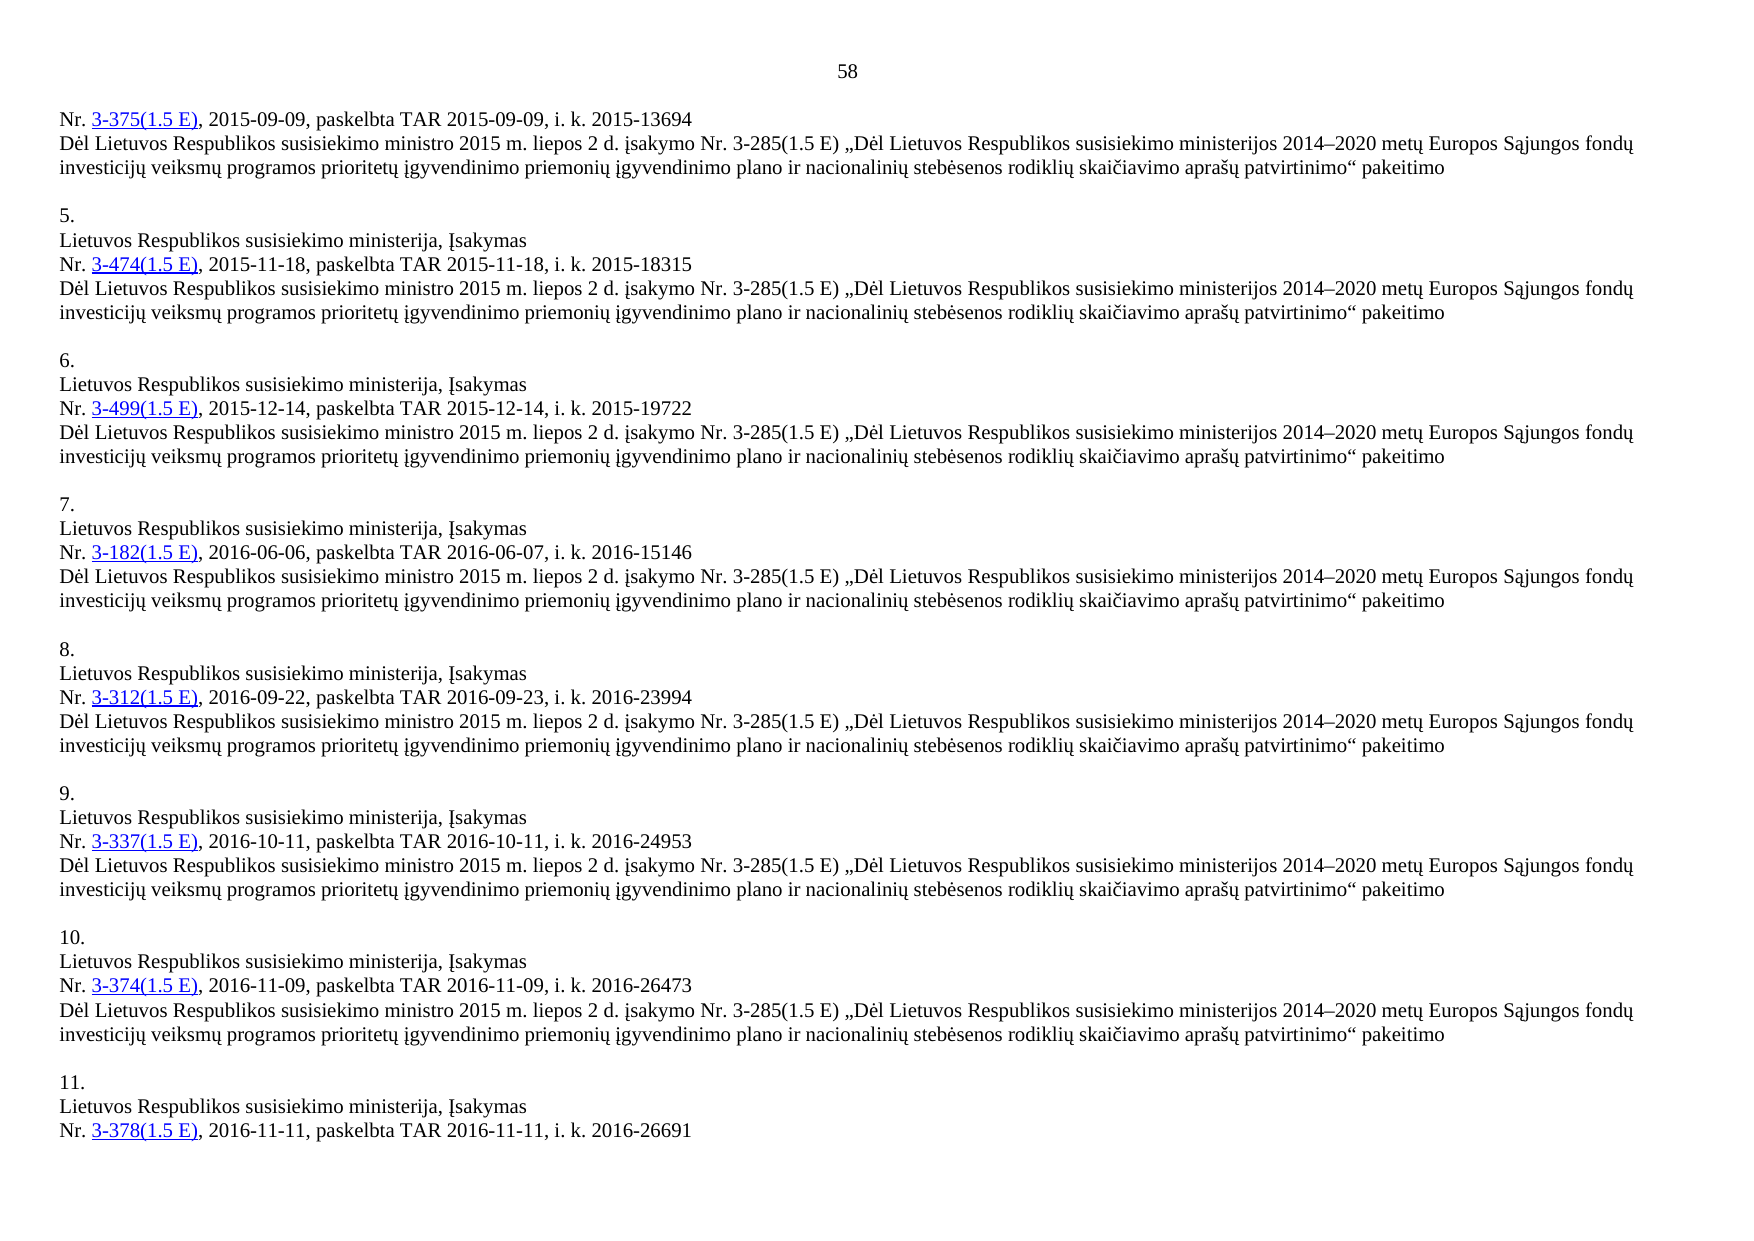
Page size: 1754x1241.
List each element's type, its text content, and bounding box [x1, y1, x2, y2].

text Lietuvos Respublikos susisiekimo ministerija, Įsakymas [59, 805, 1636, 829]
text 9. [59, 781, 1636, 805]
text 7. [59, 492, 1636, 516]
text Nr. 3-499(1.5 E), 2015-12-14, paskelbta TAR 2015-12-14, i. k. 2015-19722 [59, 396, 1636, 420]
text Dėl Lietuvos Respublikos susisiekimo ministro 2015 m. liepos 2 d. įsakymo Nr. 3-285(1.5 E) „Dėl Lietuvos Respublikos susisiekimo ministerijos 2014–2020 metų Europos Sąjungos fondų investicijų veiksmų programos prioritetų įgyvendinimo priemonių įgyvendinimo plano ir nacionalinių stebėsenos rodiklių skaičiavimo aprašų patvirtinimo“ pakeitimo [59, 564, 1636, 612]
text Nr. 3-337(1.5 E), 2016-10-11, paskelbta TAR 2016-10-11, i. k. 2016-24953 [59, 829, 1636, 853]
text Nr. 3-375(1.5 E), 2015-09-09, paskelbta TAR 2015-09-09, i. k. 2015-13694 [59, 107, 1636, 131]
text Dėl Lietuvos Respublikos susisiekimo ministro 2015 m. liepos 2 d. įsakymo Nr. 3-285(1.5 E) „Dėl Lietuvos Respublikos susisiekimo ministerijos 2014–2020 metų Europos Sąjungos fondų investicijų veiksmų programos prioritetų įgyvendinimo priemonių įgyvendinimo plano ir nacionalinių stebėsenos rodiklių skaičiavimo aprašų patvirtinimo“ pakeitimo [59, 709, 1636, 757]
text 11. [59, 1070, 1636, 1094]
text 5. [59, 203, 1636, 227]
text Dėl Lietuvos Respublikos susisiekimo ministro 2015 m. liepos 2 d. įsakymo Nr. 3-285(1.5 E) „Dėl Lietuvos Respublikos susisiekimo ministerijos 2014–2020 metų Europos Sąjungos fondų investicijų veiksmų programos prioritetų įgyvendinimo priemonių įgyvendinimo plano ir nacionalinių stebėsenos rodiklių skaičiavimo aprašų patvirtinimo“ pakeitimo [59, 997, 1636, 1046]
text Lietuvos Respublikos susisiekimo ministerija, Įsakymas [59, 372, 1636, 396]
text 6. [59, 348, 1636, 372]
text Dėl Lietuvos Respublikos susisiekimo ministro 2015 m. liepos 2 d. įsakymo Nr. 3-285(1.5 E) „Dėl Lietuvos Respublikos susisiekimo ministerijos 2014–2020 metų Europos Sąjungos fondų investicijų veiksmų programos prioritetų įgyvendinimo priemonių įgyvendinimo plano ir nacionalinių stebėsenos rodiklių skaičiavimo aprašų patvirtinimo“ pakeitimo [59, 276, 1636, 324]
text Dėl Lietuvos Respublikos susisiekimo ministro 2015 m. liepos 2 d. įsakymo Nr. 3-285(1.5 E) „Dėl Lietuvos Respublikos susisiekimo ministerijos 2014–2020 metų Europos Sąjungos fondų investicijų veiksmų programos prioritetų įgyvendinimo priemonių įgyvendinimo plano ir nacionalinių stebėsenos rodiklių skaičiavimo aprašų patvirtinimo“ pakeitimo [59, 420, 1636, 468]
text Lietuvos Respublikos susisiekimo ministerija, Įsakymas [59, 516, 1636, 540]
text 10. [59, 925, 1636, 949]
text 8. [59, 637, 1636, 661]
text Nr. 3-474(1.5 E), 2015-11-18, paskelbta TAR 2015-11-18, i. k. 2015-18315 [59, 252, 1636, 276]
text Lietuvos Respublikos susisiekimo ministerija, Įsakymas [59, 1094, 1636, 1118]
text Nr. 3-378(1.5 E), 2016-11-11, paskelbta TAR 2016-11-11, i. k. 2016-26691 [59, 1118, 1636, 1142]
text Lietuvos Respublikos susisiekimo ministerija, Įsakymas [59, 227, 1636, 252]
text Dėl Lietuvos Respublikos susisiekimo ministro 2015 m. liepos 2 d. įsakymo Nr. 3-285(1.5 E) „Dėl Lietuvos Respublikos susisiekimo ministerijos 2014–2020 metų Europos Sąjungos fondų investicijų veiksmų programos prioritetų įgyvendinimo priemonių įgyvendinimo plano ir nacionalinių stebėsenos rodiklių skaičiavimo aprašų patvirtinimo“ pakeitimo [59, 131, 1636, 179]
text Nr. 3-182(1.5 E), 2016-06-06, paskelbta TAR 2016-06-07, i. k. 2016-15146 [59, 540, 1636, 564]
text Nr. 3-312(1.5 E), 2016-09-22, paskelbta TAR 2016-09-23, i. k. 2016-23994 [59, 685, 1636, 709]
text Lietuvos Respublikos susisiekimo ministerija, Įsakymas [59, 949, 1636, 973]
text Dėl Lietuvos Respublikos susisiekimo ministro 2015 m. liepos 2 d. įsakymo Nr. 3-285(1.5 E) „Dėl Lietuvos Respublikos susisiekimo ministerijos 2014–2020 metų Europos Sąjungos fondų investicijų veiksmų programos prioritetų įgyvendinimo priemonių įgyvendinimo plano ir nacionalinių stebėsenos rodiklių skaičiavimo aprašų patvirtinimo“ pakeitimo [59, 853, 1636, 901]
text Lietuvos Respublikos susisiekimo ministerija, Įsakymas [59, 661, 1636, 685]
text Nr. 3-374(1.5 E), 2016-11-09, paskelbta TAR 2016-11-09, i. k. 2016-26473 [59, 973, 1636, 997]
